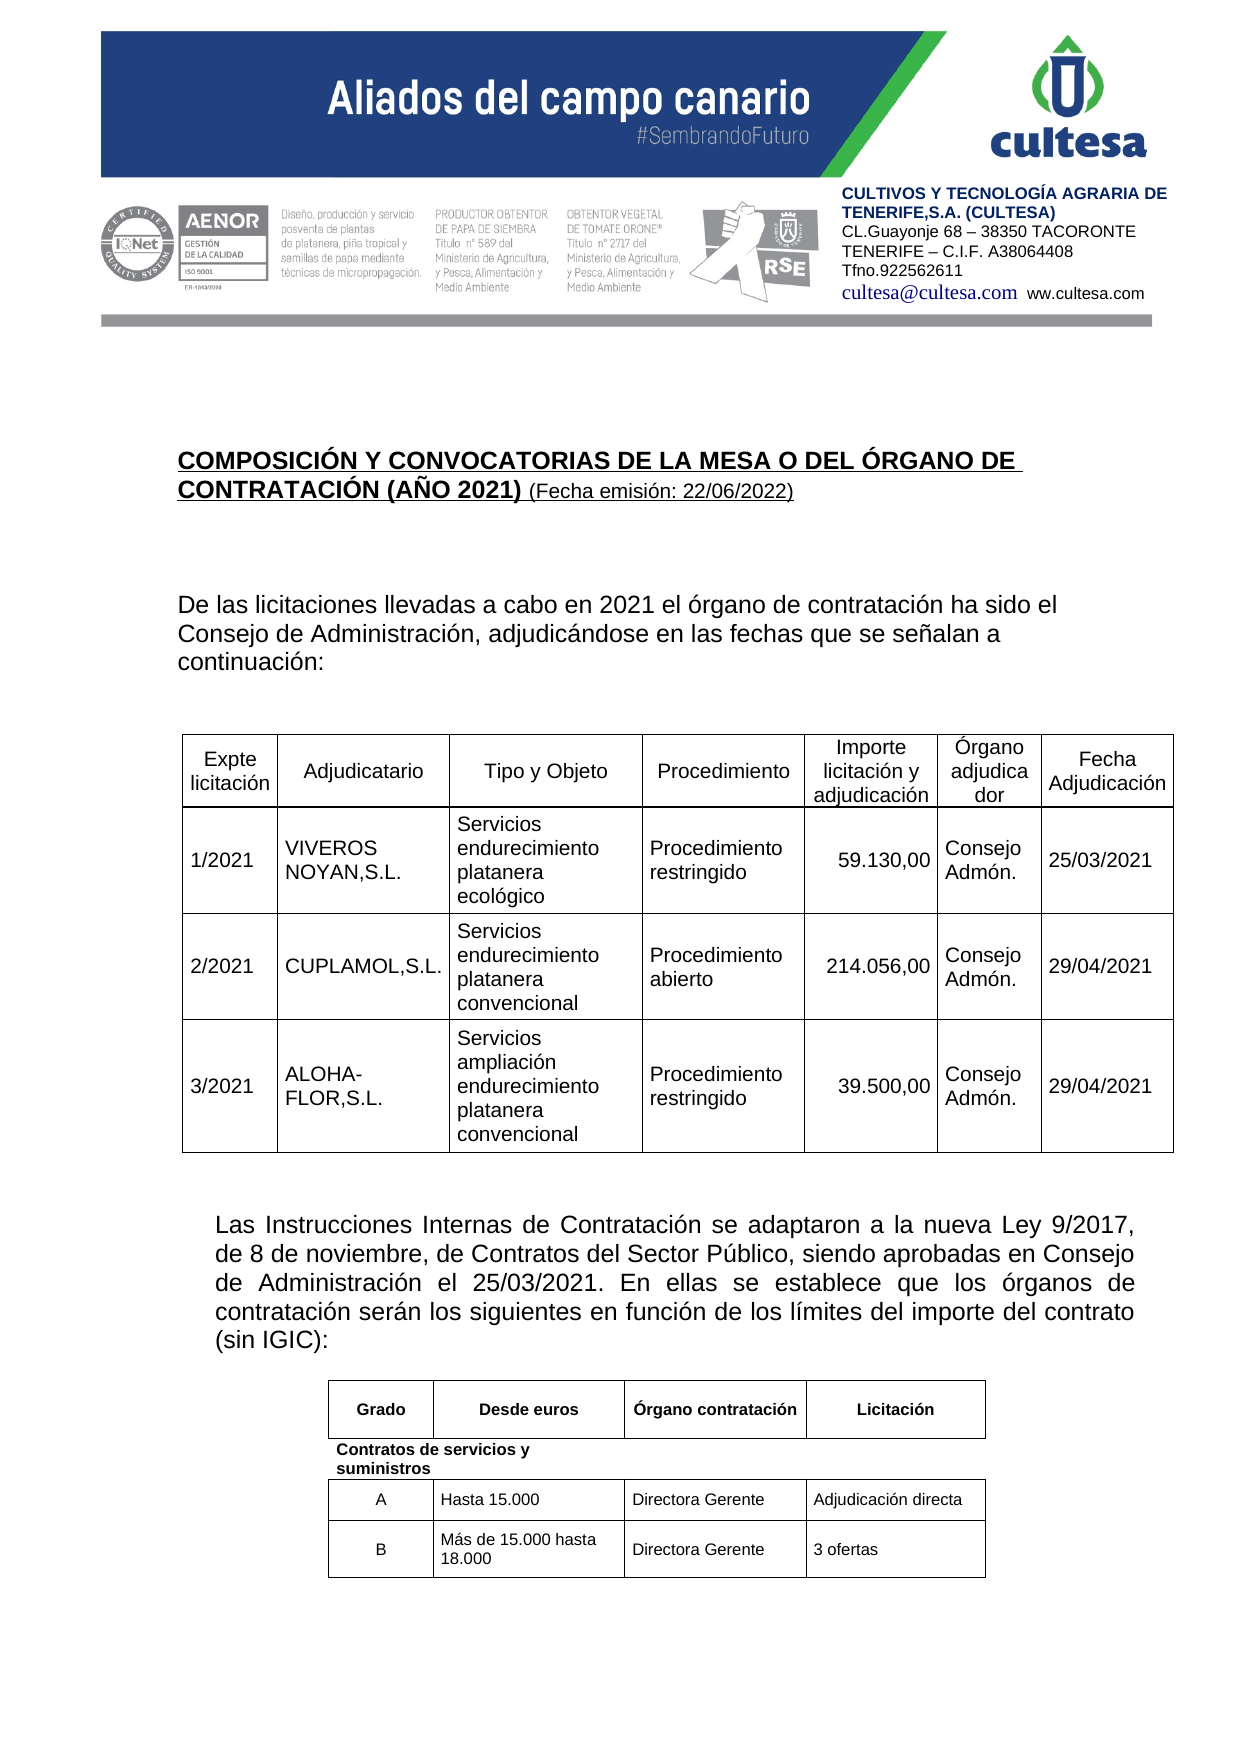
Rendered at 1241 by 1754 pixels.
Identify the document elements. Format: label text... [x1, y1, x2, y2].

table_cell A [329, 1480, 433, 1519]
table_header Expte licitación [183, 735, 277, 806]
table_header Fecha Adjudicación [1042, 735, 1173, 806]
table_cell 214.056,00 [805, 914, 937, 1019]
table_cell Procedimiento restringido [643, 1020, 804, 1152]
table_cell 3/2021 [183, 1020, 277, 1152]
table_header Órgano contratación [625, 1381, 806, 1438]
table_cell Procedimiento restringido [643, 808, 804, 913]
text COMPOSICIÓN Y CONVOCATORIAS DE LA MESA O DEL ÓRGANO DE CONTRATACIÓN (AÑO 2021) (Fecha emisión: 22/06/2022) [177, 446, 1137, 503]
table_cell VIVEROS NOYAN,S.L. [278, 808, 449, 913]
table_cell 2/2021 [183, 914, 277, 1019]
table_header Desde euros [434, 1381, 624, 1438]
table_cell 1/2021 [183, 808, 277, 913]
text Las Instrucciones Internas de Contratación se adaptaron a la nueva Ley 9/2017, de 8 de noviembre, de Contratos del Sector Público, siendo aprobadas en Consejo de Administración el 25/03/2021. En ellas se establece que los órganos de contratación serán los siguientes en función de los límites del importe del contrato (sin IGIC): [215, 1210, 1137, 1354]
table_header Tipo y Objeto [450, 735, 642, 806]
table_cell Consejo Admón. [938, 1020, 1041, 1152]
text De las licitaciones llevadas a cabo en 2021 el órgano de contratación ha sido el Consejo de Administración, adjudicándose en las fechas que se señalan a continuación: [177, 590, 1137, 676]
table_header Órgano adjudicador [938, 735, 1041, 806]
table_cell [806, 1439, 985, 1479]
table_cell 29/04/2021 [1042, 914, 1173, 1019]
table_cell 59.130,00 [805, 808, 937, 913]
table_cell [625, 1439, 806, 1479]
table_cell Hasta 15.000 [434, 1480, 624, 1519]
table_cell 29/04/2021 [1042, 1020, 1173, 1152]
table_header Adjudicatario [278, 735, 449, 806]
table_cell ALOHA-FLOR,S.L. [278, 1020, 449, 1152]
table_cell Directora Gerente [625, 1480, 806, 1519]
table_cell 39.500,00 [805, 1020, 937, 1152]
table_cell Directora Gerente [625, 1521, 806, 1577]
table_cell Consejo Admón. [938, 914, 1041, 1019]
table_cell Procedimiento abierto [643, 914, 804, 1019]
table_cell Servicios endurecimiento platanera ecológico [450, 808, 642, 913]
table_cell 3 ofertas [807, 1521, 985, 1577]
table_cell Contratos de servicios y suministros [329, 1439, 625, 1479]
table_header Licitación [807, 1381, 985, 1438]
table_cell CUPLAMOL,S.L. [278, 914, 449, 1019]
table_header Procedimiento [643, 735, 804, 806]
table_cell Consejo Admón. [938, 808, 1041, 913]
table_cell Más de 15.000 hasta 18.000 [434, 1521, 624, 1577]
table_cell Servicios endurecimiento platanera convencional [450, 914, 642, 1019]
table_cell B [329, 1521, 433, 1577]
table_cell Servicios ampliación endurecimiento platanera convencional [450, 1020, 642, 1152]
table_header Grado [329, 1381, 433, 1438]
table_header Importe licitación y adjudicación [805, 735, 937, 806]
table_cell Adjudicación directa [807, 1480, 985, 1519]
table_cell 25/03/2021 [1042, 808, 1173, 913]
